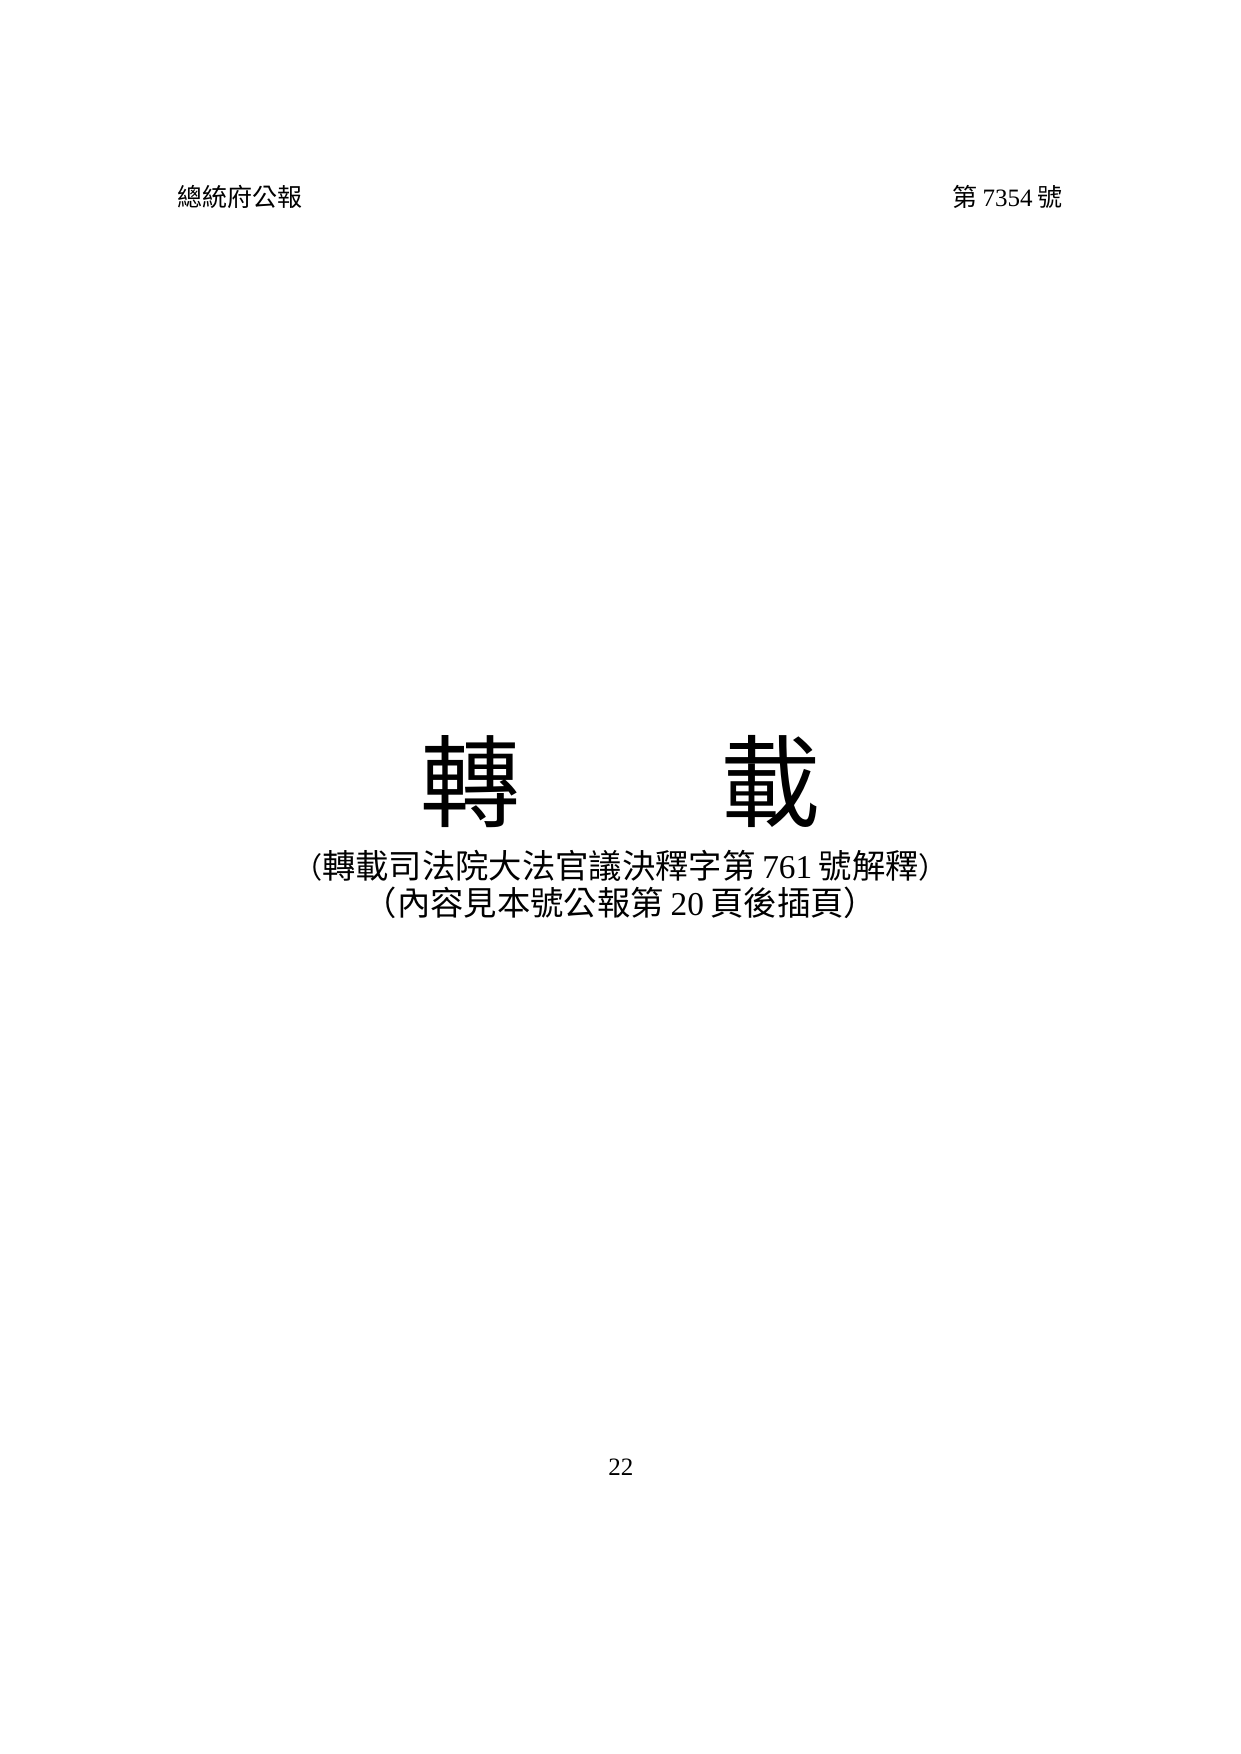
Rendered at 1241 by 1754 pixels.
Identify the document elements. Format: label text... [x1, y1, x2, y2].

text 轉 載 [177, 703, 1064, 848]
text （轉載司法院大法官議決釋字第761號解釋） [177, 848, 1064, 886]
text （內容見本號公報第20頁後插頁） [177, 886, 1064, 923]
